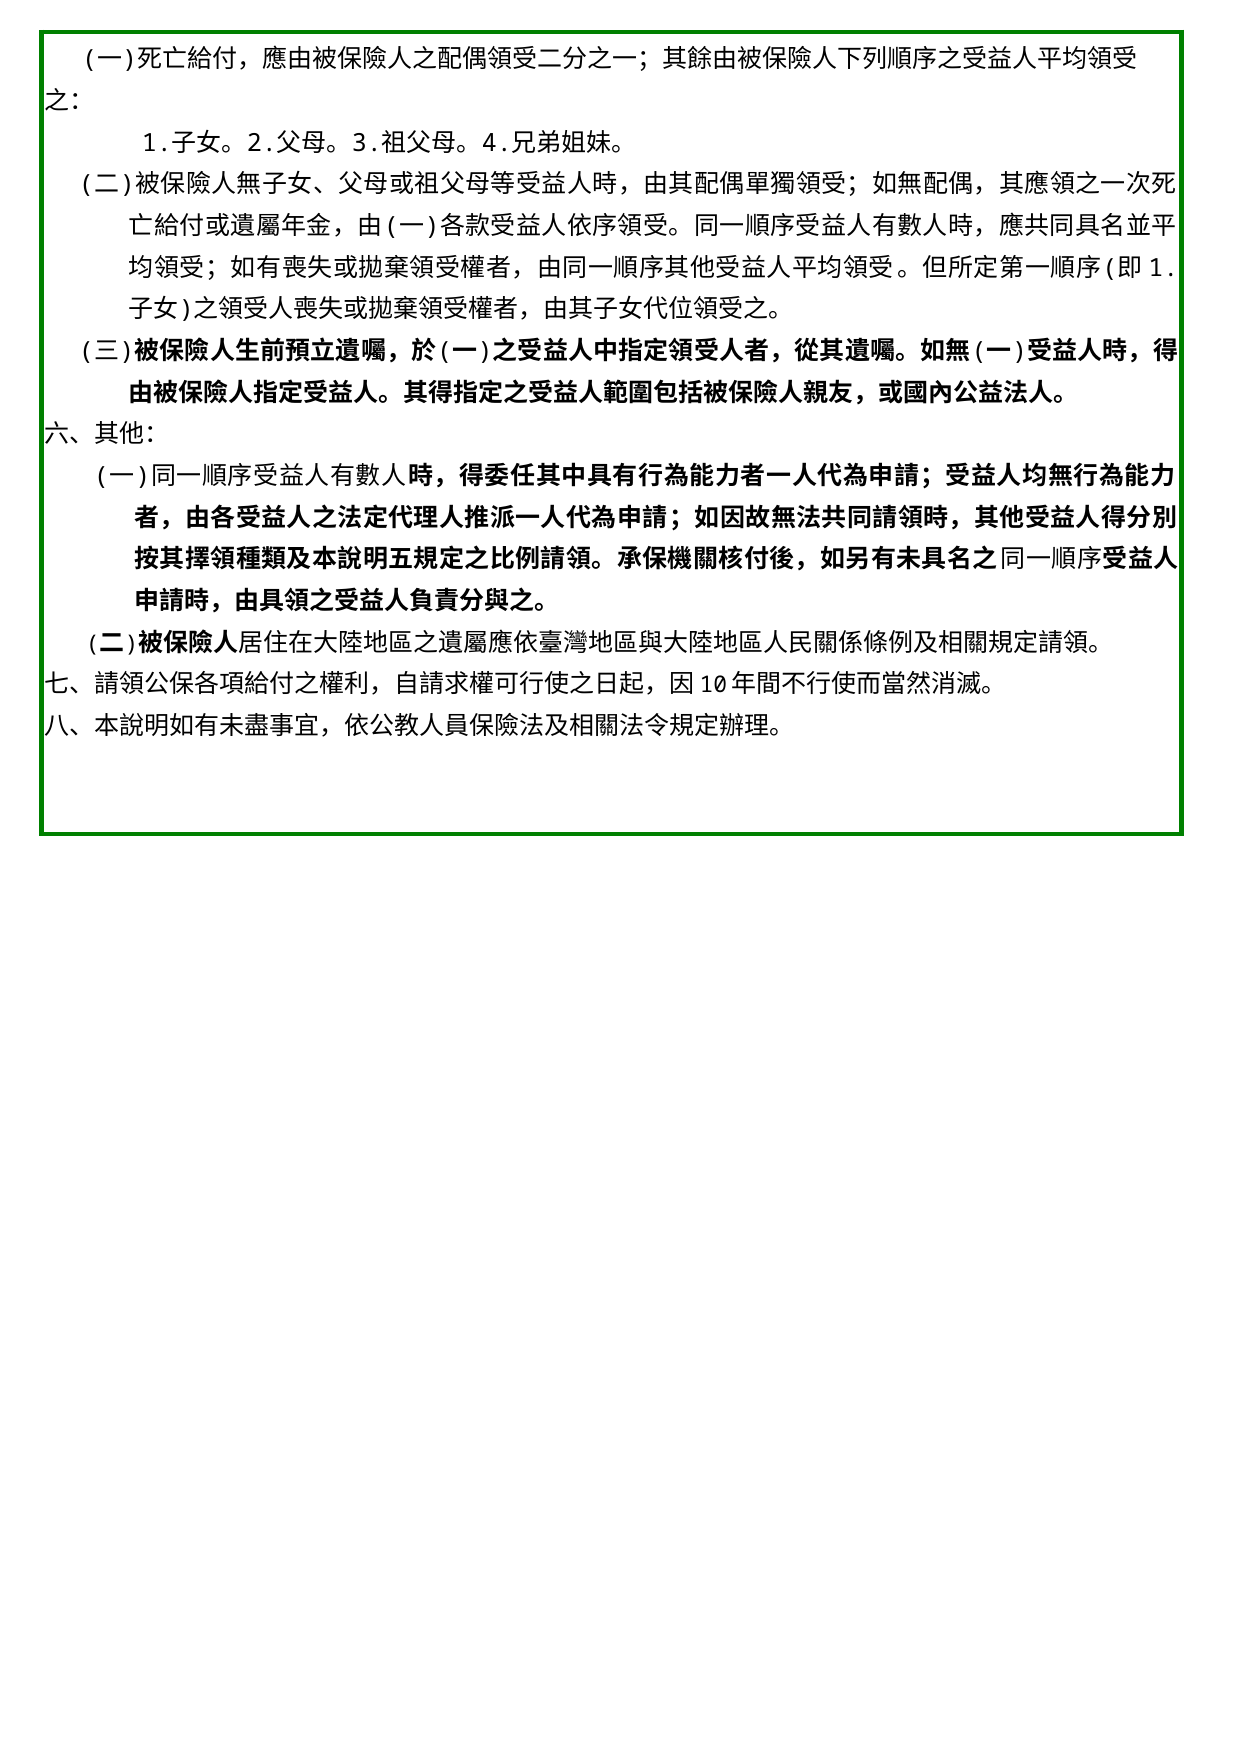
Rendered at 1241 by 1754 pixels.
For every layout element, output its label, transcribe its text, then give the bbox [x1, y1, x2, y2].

table_cell (一)死亡給付，應由被保險人之配偶領受二分之一；其餘由被保險人下列順序之受益人平均領受之： 1.子女。2.父母。3.祖父母。4.兄弟姐妹。 (二)被保險人無子女、父母或祖父母等受益人時，由其配偶單獨領受；如無配偶，其應領之一次死亡給付或遺屬年金，由(一)各款受益人依序領受。同一順序受益人有數人時，應共同具名並平均領受；如有喪失或拋棄領受權者，由同一順序其他受益人平均領受。但所定第一順序(即1.子女)之領受人喪失或拋棄領受權者，由其子女代位領受之。 (三)被保險人生前預立遺囑，於(一)之受益人中指定領受人者，從其遺囑。如無(一)受益人時，得由被保險人指定受益人。其得指定之受益人範圍包括被保險人親友，或國內公益法人。 六、其他： (一)同一順序受益人有數人時，得委任其中具有行為能力者一人代為申請；受益人均無行為能力者，由各受益人之法定代理人推派一人代為申請；如因故無法共同請領時，其他受益人得分別按其擇領種類及本說明五規定之比例請領。承保機關核付後，如另有未具名之同一順序受益人申請時，由具領之受益人負責分與之。 (二)被保險人居住在大陸地區之遺屬應依臺灣地區與大陸地區人民關係條例及相關規定請領。 七、請領公保各項給付之權利，自請求權可行使之日起，因10年間不行使而當然消滅。 八、本說明如有未盡事宜，依公教人員保險法及相關法令規定辦理。 [44, 34, 1179, 831]
